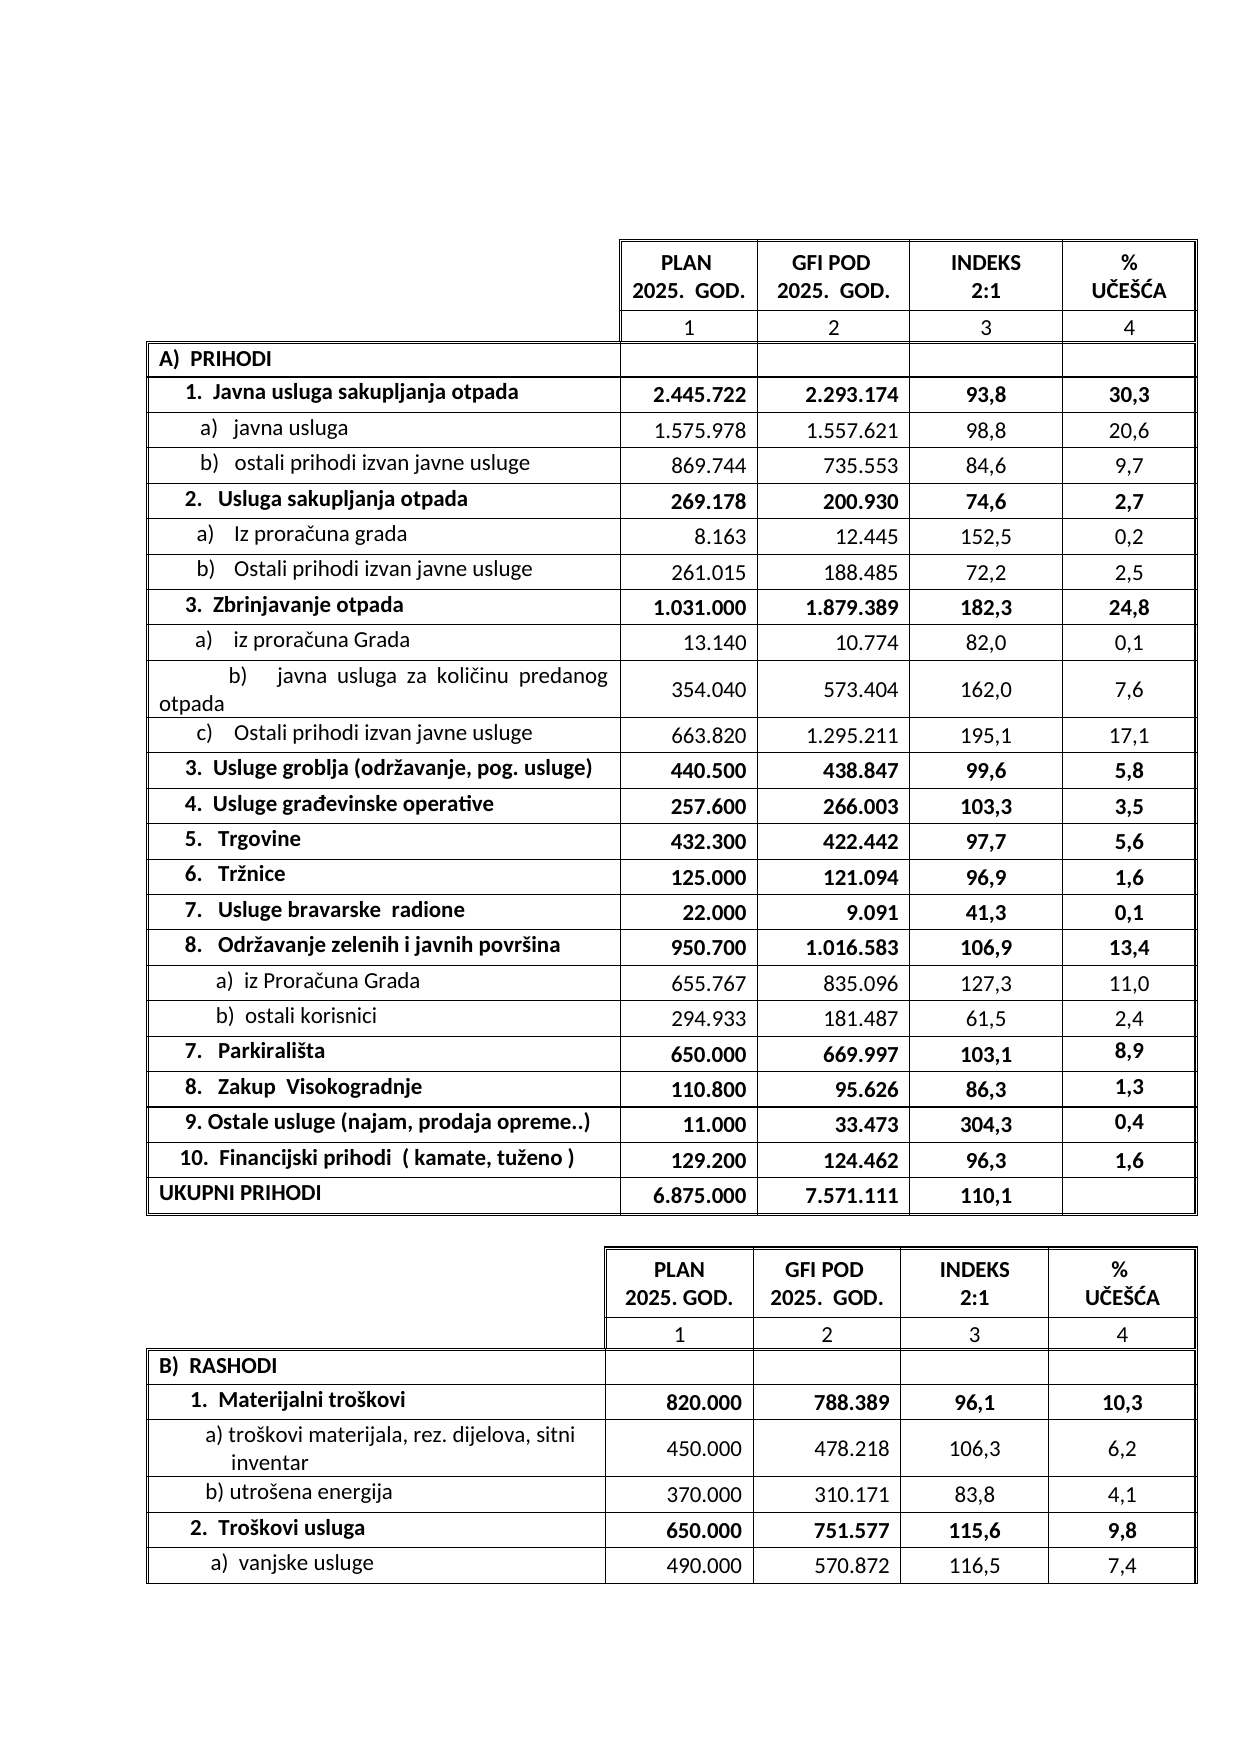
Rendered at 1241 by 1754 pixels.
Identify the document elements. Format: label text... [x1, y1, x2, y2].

table_cell a) iz proračuna Grada [149, 625, 620, 660]
table_cell Iz proračuna grada [149, 519, 620, 553]
table_cell 7.571.111 [758, 1178, 909, 1213]
table_cell 106,3 [901, 1420, 1048, 1476]
table_cell 22.000 [621, 895, 757, 929]
table_cell 257.600 [621, 789, 757, 823]
table_cell 200.930 [758, 484, 909, 518]
table_cell 1 [622, 311, 757, 341]
table_cell 9,7 [1063, 448, 1194, 483]
table_cell 8.163 [621, 519, 757, 553]
table_cell b) javna usluga za količinu predanog otpada [149, 661, 620, 717]
table_cell 83,8 [901, 1477, 1048, 1512]
table_cell 650.000 [621, 1037, 757, 1071]
table_cell 735.553 [758, 448, 909, 483]
table_cell 1.295.211 [758, 718, 909, 752]
table_cell [1063, 1178, 1194, 1213]
table_cell 72,2 [910, 555, 1062, 589]
table_cell [758, 344, 909, 376]
table_cell 1.575.978 [621, 413, 757, 447]
table_cell 2,7 [1063, 484, 1194, 518]
table_cell 74,6 [910, 484, 1062, 518]
table_cell 96,1 [901, 1385, 1048, 1419]
table_cell 84,6 [910, 448, 1062, 483]
table_cell 30,3 [1063, 378, 1194, 412]
table_cell a) vanjske usluge [149, 1548, 605, 1582]
table_cell 129.200 [621, 1143, 757, 1177]
table_cell a) javna usluga [149, 413, 620, 447]
table_cell B) RASHODI [149, 1351, 605, 1384]
table_cell 0,1 [1063, 625, 1194, 660]
table_cell 13,4 [1063, 930, 1194, 965]
table_cell 2.293.174 [758, 378, 909, 412]
table_cell 121.094 [758, 860, 909, 894]
table_cell [1049, 1351, 1194, 1384]
table_cell 8. Zakup Visokogradnje [149, 1072, 620, 1106]
table_cell 669.997 [758, 1037, 909, 1071]
table_cell 10,3 [1049, 1385, 1194, 1419]
table_cell 6,2 [1049, 1420, 1194, 1476]
table_cell 354.040 [621, 661, 757, 717]
table_cell 835.096 [758, 966, 909, 1000]
table_cell 106,9 [910, 930, 1062, 965]
table_cell 99,6 [910, 753, 1062, 788]
table_cell 125.000 [621, 860, 757, 894]
table_cell 3,5 [1063, 789, 1194, 823]
table_cell 11,0 [1063, 966, 1194, 1000]
table_cell [606, 1351, 753, 1384]
table_cell 152,5 [910, 519, 1062, 553]
table_cell 5,8 [1063, 753, 1194, 788]
table_cell 490.000 [606, 1548, 753, 1582]
table_cell 41,3 [910, 895, 1062, 929]
table_cell 10.774 [758, 625, 909, 660]
table_cell 820.000 [606, 1385, 753, 1419]
table_cell 110.800 [621, 1072, 757, 1106]
table_cell A) PRIHODI [149, 344, 620, 376]
table_cell 450.000 [606, 1420, 753, 1476]
table_cell 7,4 [1049, 1548, 1194, 1582]
table_cell 2. Usluga sakupljanja otpada [149, 484, 620, 518]
table_cell 3 [910, 311, 1062, 341]
table_cell 24,8 [1063, 590, 1194, 624]
table_cell 1,6 [1063, 1143, 1194, 1177]
table_cell 751.577 [754, 1513, 900, 1547]
table_cell 3. Usluge groblja (održavanje, pog. usluge) [149, 753, 620, 788]
table_header INDEKS 2:1 [901, 1250, 1048, 1317]
table_cell 98,8 [910, 413, 1062, 447]
table_cell 266.003 [758, 789, 909, 823]
table_cell 294.933 [621, 1001, 757, 1036]
table_header GFI POD 2025. GOD. [758, 242, 909, 310]
table_header INDEKS 2:1 [910, 242, 1062, 310]
table_header % UČEŠĆA [1049, 1250, 1194, 1317]
table_cell 655.767 [621, 966, 757, 1000]
table_cell 570.872 [754, 1548, 900, 1582]
table_cell 869.744 [621, 448, 757, 483]
table_cell 0,4 [1063, 1108, 1194, 1142]
table_cell 2,4 [1063, 1001, 1194, 1036]
table_cell 310.171 [754, 1477, 900, 1512]
table_cell 1. Javna usluga sakupljanja otpada [149, 378, 620, 412]
table_cell 370.000 [606, 1477, 753, 1512]
table_cell 9,8 [1049, 1513, 1194, 1547]
table_cell [754, 1351, 900, 1384]
table_cell 261.015 [621, 555, 757, 589]
table_cell 61,5 [910, 1001, 1062, 1036]
table_cell 1 [607, 1318, 753, 1348]
table_cell 1.031.000 [621, 590, 757, 624]
table_header [148, 239, 619, 341]
table_cell 33.473 [758, 1108, 909, 1142]
table_cell 4,1 [1049, 1477, 1194, 1512]
table_cell 82,0 [910, 625, 1062, 660]
table_cell 8,9 [1063, 1037, 1194, 1071]
table_cell 0,1 [1063, 895, 1194, 929]
table_cell 17,1 [1063, 718, 1194, 752]
table_cell 95.626 [758, 1072, 909, 1106]
table_header PLAN 2025. GOD. [607, 1250, 753, 1317]
table_cell 1.016.583 [758, 930, 909, 965]
table_cell 432.300 [621, 824, 757, 858]
table_cell 7. Parkirališta [149, 1037, 620, 1071]
table_cell 2 [758, 311, 909, 341]
table_cell 182,3 [910, 590, 1062, 624]
table_cell 950.700 [621, 930, 757, 965]
table_cell 11.000 [621, 1108, 757, 1142]
table_cell [910, 344, 1062, 376]
table_cell 2,5 [1063, 555, 1194, 589]
table_cell 9.091 [758, 895, 909, 929]
table_cell 116,5 [901, 1548, 1048, 1582]
table_cell 2.445.722 [621, 378, 757, 412]
table_cell Ostali prihodi izvan javne usluge [149, 718, 620, 752]
table_header GFI POD 2025. GOD. [754, 1250, 900, 1317]
table_cell 438.847 [758, 753, 909, 788]
table_cell 7,6 [1063, 661, 1194, 717]
table_header [148, 1246, 604, 1348]
table_cell 6. Tržnice [149, 860, 620, 894]
table_cell 573.404 [758, 661, 909, 717]
table_cell 1.879.389 [758, 590, 909, 624]
table_cell 269.178 [621, 484, 757, 518]
table_cell b) ostali prihodi izvan javne usluge [149, 448, 620, 483]
table_cell [1063, 344, 1194, 376]
table_cell 5,6 [1063, 824, 1194, 858]
table_cell 7. Usluge bravarske radione [149, 895, 620, 929]
table_cell 195,1 [910, 718, 1062, 752]
table_cell a) iz Proračuna Grada [149, 966, 620, 1000]
table_cell [901, 1351, 1048, 1384]
table_cell 188.485 [758, 555, 909, 589]
table_cell 4. Usluge građevinske operative [149, 789, 620, 823]
table_cell 162,0 [910, 661, 1062, 717]
table_cell Ostali prihodi izvan javne usluge [149, 555, 620, 589]
table_cell 96,9 [910, 860, 1062, 894]
table_cell 2 [754, 1318, 900, 1348]
table_cell 2. Troškovi usluga [149, 1513, 605, 1547]
table_cell 3. Zbrinjavanje otpada [149, 590, 620, 624]
table_cell 103,3 [910, 789, 1062, 823]
table_cell 127,3 [910, 966, 1062, 1000]
table_cell 663.820 [621, 718, 757, 752]
table_cell 97,7 [910, 824, 1062, 858]
table_cell 1,3 [1063, 1072, 1194, 1106]
table_cell 0,2 [1063, 519, 1194, 553]
table_cell 115,6 [901, 1513, 1048, 1547]
table_cell 93,8 [910, 378, 1062, 412]
table_cell 788.389 [754, 1385, 900, 1419]
table_cell 8. Održavanje zelenih i javnih površina [149, 930, 620, 965]
table_header PLAN 2025. GOD. [622, 242, 757, 310]
table_cell b) ostali korisnici [149, 1001, 620, 1036]
table_cell 3 [901, 1318, 1048, 1348]
table_cell 6.875.000 [621, 1178, 757, 1213]
table_cell 103,1 [910, 1037, 1062, 1071]
table_cell 86,3 [910, 1072, 1062, 1106]
table_cell 1.557.621 [758, 413, 909, 447]
table_cell 5. Trgovine [149, 824, 620, 858]
table_cell 124.462 [758, 1143, 909, 1177]
table_cell 1. Materijalni troškovi [149, 1385, 605, 1419]
table_cell 4 [1063, 311, 1194, 341]
table_cell 181.487 [758, 1001, 909, 1036]
table_cell a) troškovi materijala, rez. dijelova, sitni inventar [149, 1420, 605, 1476]
table_cell 304,3 [910, 1108, 1062, 1142]
table_cell 12.445 [758, 519, 909, 553]
table_cell b) utrošena energija [149, 1477, 605, 1512]
table_cell 96,3 [910, 1143, 1062, 1177]
table_cell 13.140 [621, 625, 757, 660]
table_cell 422.442 [758, 824, 909, 858]
table_cell UKUPNI PRIHODI [149, 1178, 620, 1213]
table_cell 4 [1049, 1318, 1194, 1348]
table_cell [621, 344, 757, 376]
table_header % UČEŠĆA [1063, 242, 1194, 310]
table_cell 10. Financijski prihodi ( kamate, tuženo ) [149, 1143, 620, 1177]
table_cell 478.218 [754, 1420, 900, 1476]
table_cell 440.500 [621, 753, 757, 788]
table_cell 20,6 [1063, 413, 1194, 447]
table_cell 650.000 [606, 1513, 753, 1547]
table_cell 1,6 [1063, 860, 1194, 894]
table_cell 110,1 [910, 1178, 1062, 1213]
table_cell 9. Ostale usluge (najam, prodaja opreme..) [149, 1108, 620, 1142]
